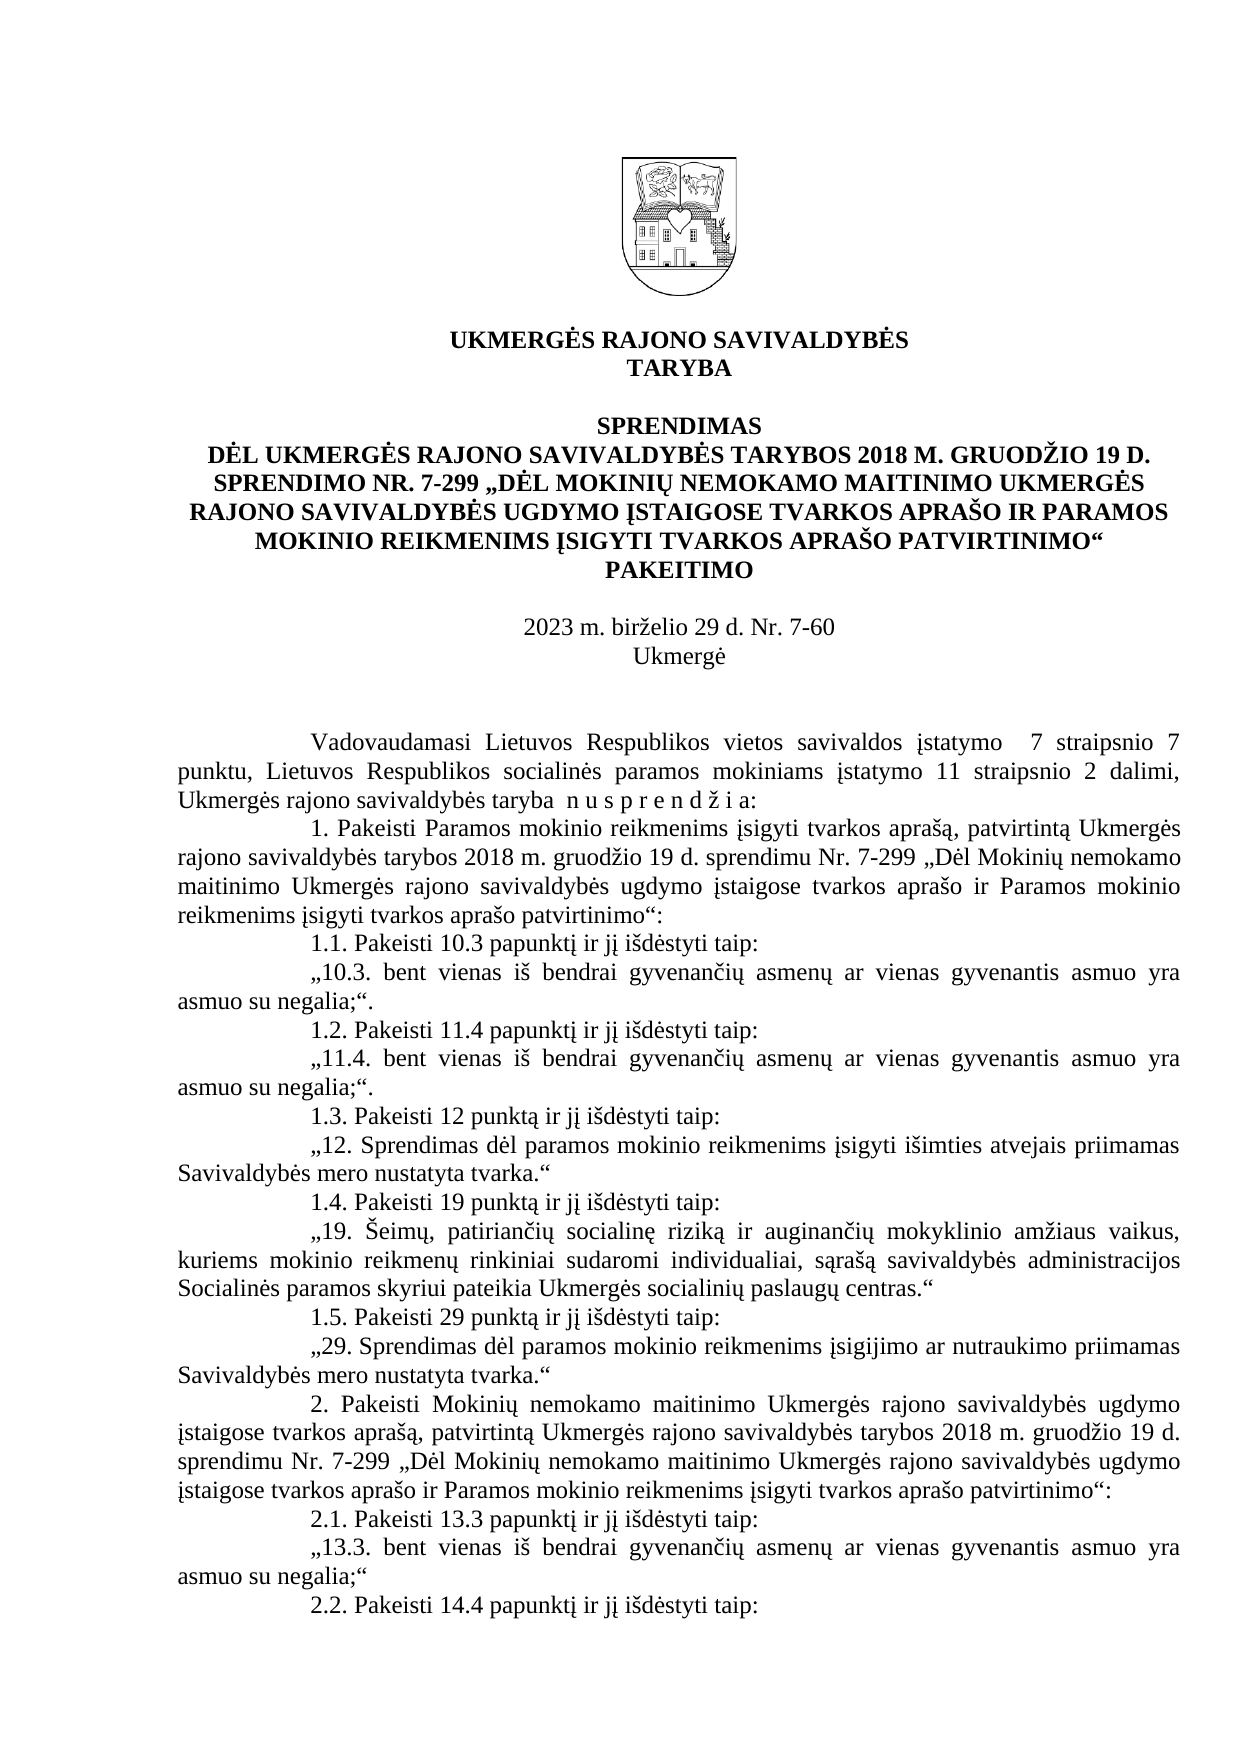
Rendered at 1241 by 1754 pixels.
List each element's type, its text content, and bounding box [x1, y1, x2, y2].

text 2.1. Pakeisti 13.3 papunktį ir jį išdėstyti taip: [177, 1504, 1181, 1532]
text „13.3. bent vienas iš bendrai gyvenančių asmenų ar vienas gyvenantis asmuo yra asmuo su negalia;“ [177, 1532, 1181, 1590]
text 2.2. Pakeisti 14.4 papunktį ir jį išdėstyti taip: [177, 1590, 1181, 1619]
text Sprendimas [177, 411, 1181, 440]
text 1.3. Pakeisti 12 punktą ir jį išdėstyti taip: [177, 1101, 1181, 1130]
text taryba [177, 353, 1181, 382]
text 2. Pakeisti Mokinių nemokamo maitinimo Ukmergės rajono savivaldybės ugdymo įstaigose tvarkos aprašą, patvirtintą Ukmergės rajono savivaldybės tarybos 2018 m. gruodžio 19 d. sprendimu Nr. 7-299 „Dėl Mokinių nemokamo maitinimo Ukmergės rajono savivaldybės ugdymo įstaigose tvarkos aprašo ir Paramos mokinio reikmenims įsigyti tvarkos aprašo patvirtinimo“: [177, 1389, 1181, 1504]
text UKMERGĖS rajono savivaldybės [177, 325, 1181, 353]
text „19. Šeimų, patiriančių socialinę riziką ir auginančių mokyklinio amžiaus vaikus, kuriems mokinio reikmenų rinkiniai sudaromi individualiai, sąrašą savivaldybės administracijos Socialinės paramos skyriui pateikia Ukmergės socialinių paslaugų centras.“ [177, 1216, 1181, 1302]
text 2023 m. birželio 29 d. Nr. 7-60 [177, 612, 1181, 641]
text 1. Pakeisti Paramos mokinio reikmenims įsigyti tvarkos aprašą, patvirtintą Ukmergės rajono savivaldybės tarybos 2018 m. gruodžio 19 d. sprendimu Nr. 7-299 „Dėl Mokinių nemokamo maitinimo Ukmergės rajono savivaldybės ugdymo įstaigose tvarkos aprašo ir Paramos mokinio reikmenims įsigyti tvarkos aprašo patvirtinimo“: [177, 813, 1181, 928]
text 1.2. Pakeisti 11.4 papunktį ir jį išdėstyti taip: [177, 1015, 1181, 1043]
text „12. Sprendimas dėl paramos mokinio reikmenims įsigyti išimties atvejais priimamas Savivaldybės mero nustatyta tvarka.“ [177, 1130, 1181, 1187]
text „29. Sprendimas dėl paramos mokinio reikmenims įsigijimo ar nutraukimo priimamas Savivaldybės mero nustatyta tvarka.“ [177, 1331, 1181, 1389]
text Vadovaudamasi Lietuvos Respublikos vietos savivaldos įstatymo 7 straipsnio 7 punktu, Lietuvos Respublikos socialinės paramos mokiniams įstatymo 11 straipsnio 2 dalimi, Ukmergės rajono savivaldybės taryba n u s p r e n d ž i a: [177, 727, 1181, 813]
text 1.5. Pakeisti 29 punktą ir jį išdėstyti taip: [177, 1302, 1181, 1331]
text 1.1. Pakeisti 10.3 papunktį ir jį išdėstyti taip: [177, 928, 1181, 957]
text „10.3. bent vienas iš bendrai gyvenančių asmenų ar vienas gyvenantis asmuo yra asmuo su negalia;“. [177, 957, 1181, 1015]
text DĖL UKMERGĖS RAJONO SAVIVALDYBĖS TARYBOS 2018 M. GRUODŽIO 19 D. SPRENDIMO NR. 7-299 „DĖL MOKINIŲ NEMOKAMO MAITINIMO UKMERGĖS RAJONO SAVIVALDYBĖS UGDYMO ĮSTAIGOSE TVARKOS APRAŠO IR PARAMOS MOKINIO REIKMENIMS ĮSIGYTI TVARKOS APRAŠO PATVIRTINIMO“ PAKEITIMO [177, 440, 1181, 583]
text Ukmergė [177, 641, 1181, 670]
text „11.4. bent vienas iš bendrai gyvenančių asmenų ar vienas gyvenantis asmuo yra asmuo su negalia;“. [177, 1043, 1181, 1101]
text 1.4. Pakeisti 19 punktą ir jį išdėstyti taip: [177, 1187, 1181, 1216]
